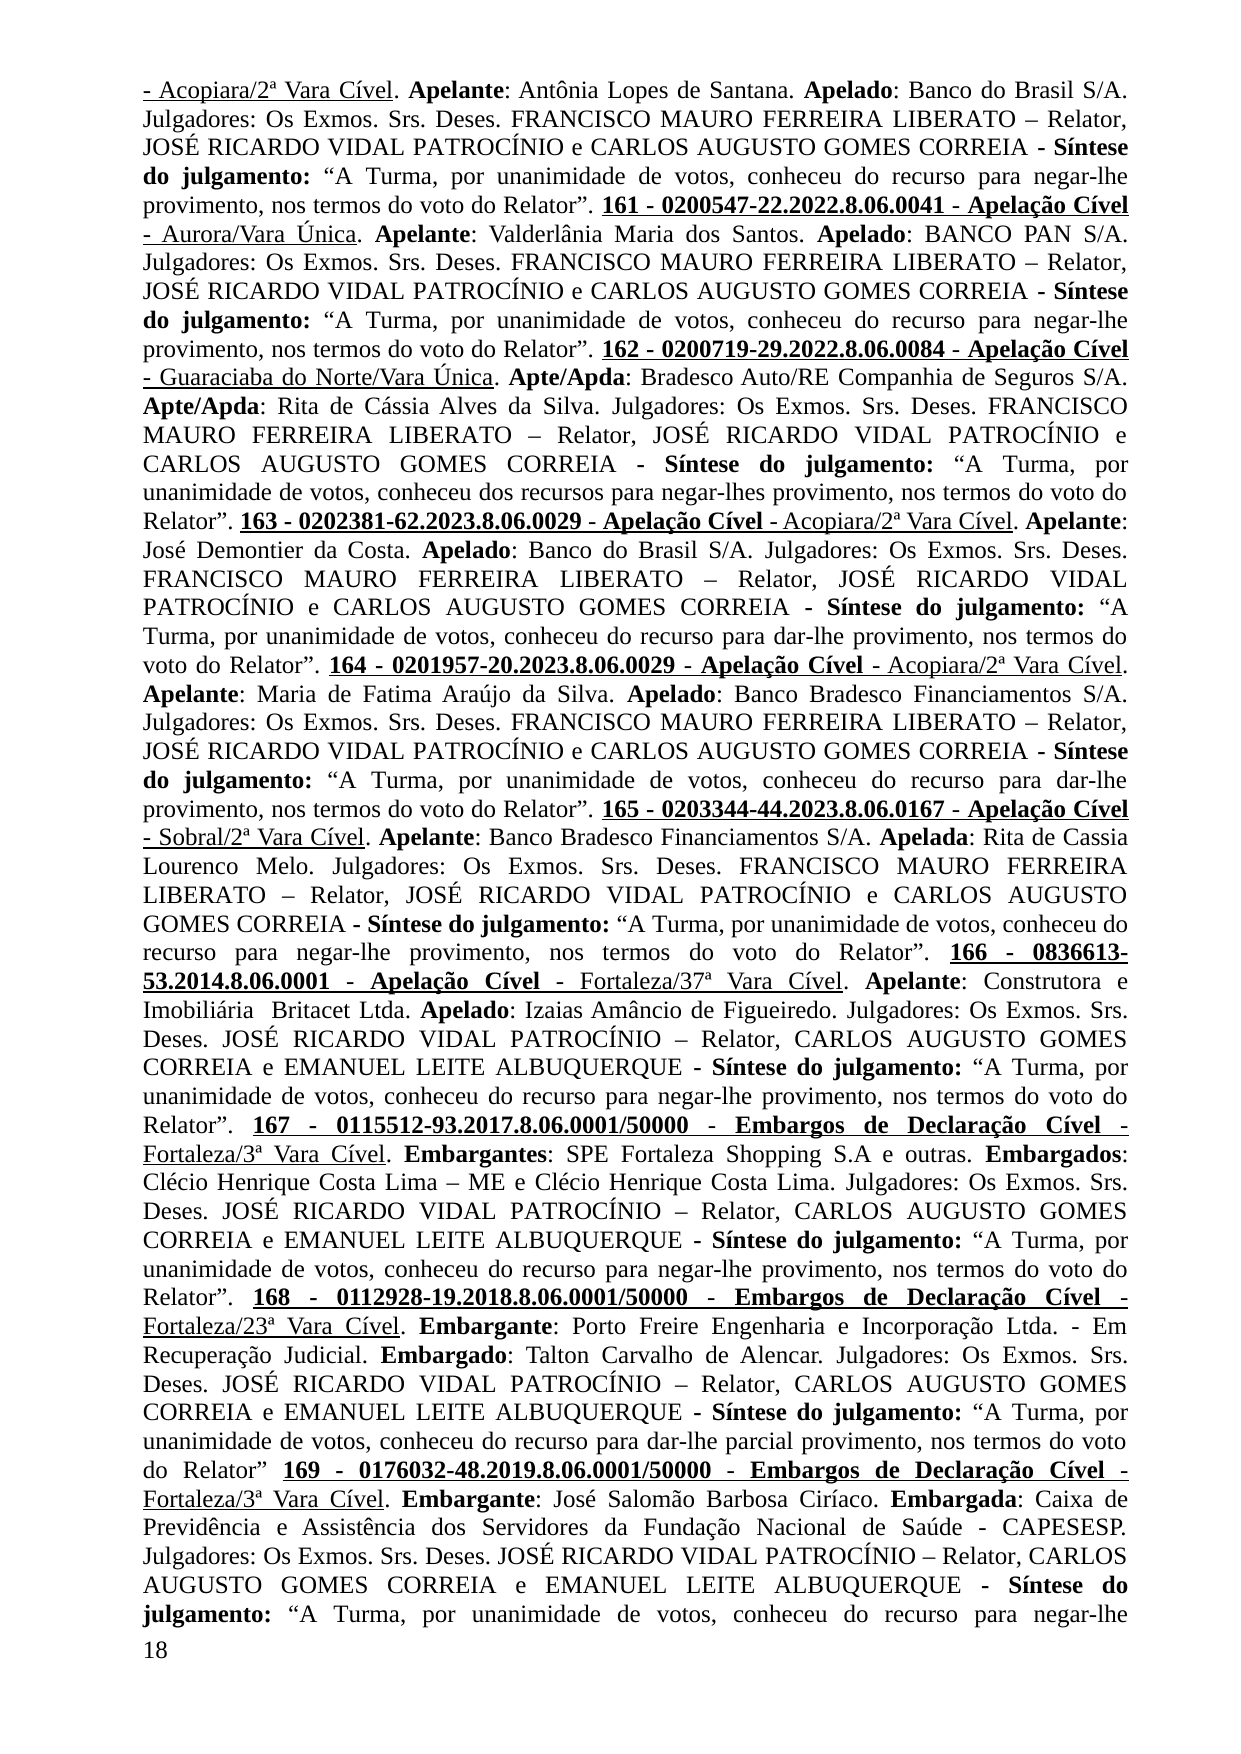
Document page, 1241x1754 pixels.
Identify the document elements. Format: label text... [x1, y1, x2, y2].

text - Acopiara/2ª Vara Cível. Apelante: Antônia Lopes de Santana. Apelado: Banco do Brasil S/A. Julgadores: Os Exmos. Srs. Deses. FRANCISCO MAURO FERREIRA LIBERATO – Relator, JOSÉ RICARDO VIDAL PATROCÍNIO e CARLOS AUGUSTO GOMES CORREIA - Síntese do julgamento: “A Turma, por unanimidade de votos, conheceu do recurso para negar-lhe provimento, nos termos do voto do Relator”. 161 - 0200547-22.2022.8.06.0041 - Apelação Cível - Aurora/Vara Única. Apelante: Valderlânia Maria dos Santos. Apelado: BANCO PAN S/A. Julgadores: Os Exmos. Srs. Deses. FRANCISCO MAURO FERREIRA LIBERATO – Relator, JOSÉ RICARDO VIDAL PATROCÍNIO e CARLOS AUGUSTO GOMES CORREIA - Síntese do julgamento: “A Turma, por unanimidade de votos, conheceu do recurso para negar-lhe provimento, nos termos do voto do Relator”. 162 - 0200719-29.2022.8.06.0084 - Apelação Cível - Guaraciaba do Norte/Vara Única. Apte/Apda: Bradesco Auto/RE Companhia de Seguros S/A. Apte/Apda: Rita de Cássia Alves da Silva. Julgadores: Os Exmos. Srs. Deses. FRANCISCO MAURO FERREIRA LIBERATO – Relator, JOSÉ RICARDO VIDAL PATROCÍNIO e CARLOS AUGUSTO GOMES CORREIA - Síntese do julgamento: “A Turma, por unanimidade de votos, conheceu dos recursos para negar-lhes provimento, nos termos do voto do Relator”. 163 - 0202381-62.2023.8.06.0029 - Apelação Cível - Acopiara/2ª Vara Cível. Apelante: José Demontier da Costa. Apelado: Banco do Brasil S/A. Julgadores: Os Exmos. Srs. Deses. FRANCISCO MAURO FERREIRA LIBERATO – Relator, JOSÉ RICARDO VIDAL PATROCÍNIO e CARLOS AUGUSTO GOMES CORREIA - Síntese do julgamento: “A Turma, por unanimidade de votos, conheceu do recurso para dar-lhe provimento, nos termos do voto do Relator”. 164 - 0201957-20.2023.8.06.0029 - Apelação Cível - Acopiara/2ª Vara Cível. Apelante: Maria de Fatima Araújo da Silva. Apelado: Banco Bradesco Financiamentos S/A. Julgadores: Os Exmos. Srs. Deses. FRANCISCO MAURO FERREIRA LIBERATO – Relator, JOSÉ RICARDO VIDAL PATROCÍNIO e CARLOS AUGUSTO GOMES CORREIA - Síntese do julgamento: “A Turma, por unanimidade de votos, conheceu do recurso para dar-lhe provimento, nos termos do voto do Relator”. 165 - 0203344-44.2023.8.06.0167 - Apelação Cível - Sobral/2ª Vara Cível. Apelante: Banco Bradesco Financiamentos S/A. Apelada: Rita de Cassia Lourenco Melo. Julgadores: Os Exmos. Srs. Deses. FRANCISCO MAURO FERREIRA LIBERATO – Relator, JOSÉ RICARDO VIDAL PATROCÍNIO e CARLOS AUGUSTO GOMES CORREIA - Síntese do julgamento: “A Turma, por unanimidade de votos, conheceu do recurso para negar-lhe provimento, nos termos do voto do Relator”. 166 - 0836613-53.2014.8.06.0001 - Apelação Cível - Fortaleza/37ª Vara Cível. Apelante: Construtora e Imobiliária Britacet Ltda. Apelado: Izaias Amâncio de Figueiredo. Julgadores: Os Exmos. Srs. Deses. JOSÉ RICARDO VIDAL PATROCÍNIO – Relator, CARLOS AUGUSTO GOMES CORREIA e EMANUEL LEITE ALBUQUERQUE - Síntese do julgamento: “A Turma, por unanimidade de votos, conheceu do recurso para negar-lhe provimento, nos termos do voto do Relator”. 167 - 0115512-93.2017.8.06.0001/50000 - Embargos de Declaração Cível - Fortaleza/3ª Vara Cível. Embargantes: SPE Fortaleza Shopping S.A e outras. Embargados: Clécio Henrique Costa Lima – ME e Clécio Henrique Costa Lima. Julgadores: Os Exmos. Srs. Deses. JOSÉ RICARDO VIDAL PATROCÍNIO – Relator, CARLOS AUGUSTO GOMES CORREIA e EMANUEL LEITE ALBUQUERQUE - Síntese do julgamento: “A Turma, por unanimidade de votos, conheceu do recurso para negar-lhe provimento, nos termos do voto do Relator”. 168 - 0112928-19.2018.8.06.0001/50000 - Embargos de Declaração Cível - Fortaleza/23ª Vara Cível. Embargante: Porto Freire Engenharia e Incorporação Ltda. - Em Recuperação Judicial. Embargado: Talton Carvalho de Alencar. Julgadores: Os Exmos. Srs. Deses. JOSÉ RICARDO VIDAL PATROCÍNIO – Relator, CARLOS AUGUSTO GOMES CORREIA e EMANUEL LEITE ALBUQUERQUE - Síntese do julgamento: “A Turma, por unanimidade de votos, conheceu do recurso para dar-lhe parcial provimento, nos termos do voto do Relator” 169 - 0176032-48.2019.8.06.0001/50000 - Embargos de Declaração Cível - Fortaleza/3ª Vara Cível. Embargante: José Salomão Barbosa Ciríaco. Embargada: Caixa de Previdência e Assistência dos Servidores da Fundação Nacional de Saúde - CAPESESP. Julgadores: Os Exmos. Srs. Deses. JOSÉ RICARDO VIDAL PATROCÍNIO – Relator, CARLOS AUGUSTO GOMES CORREIA e EMANUEL LEITE ALBUQUERQUE - Síntese do julgamento: “A Turma, por unanimidade de votos, conheceu do recurso para negar-lhe [143, 75, 1128, 1627]
